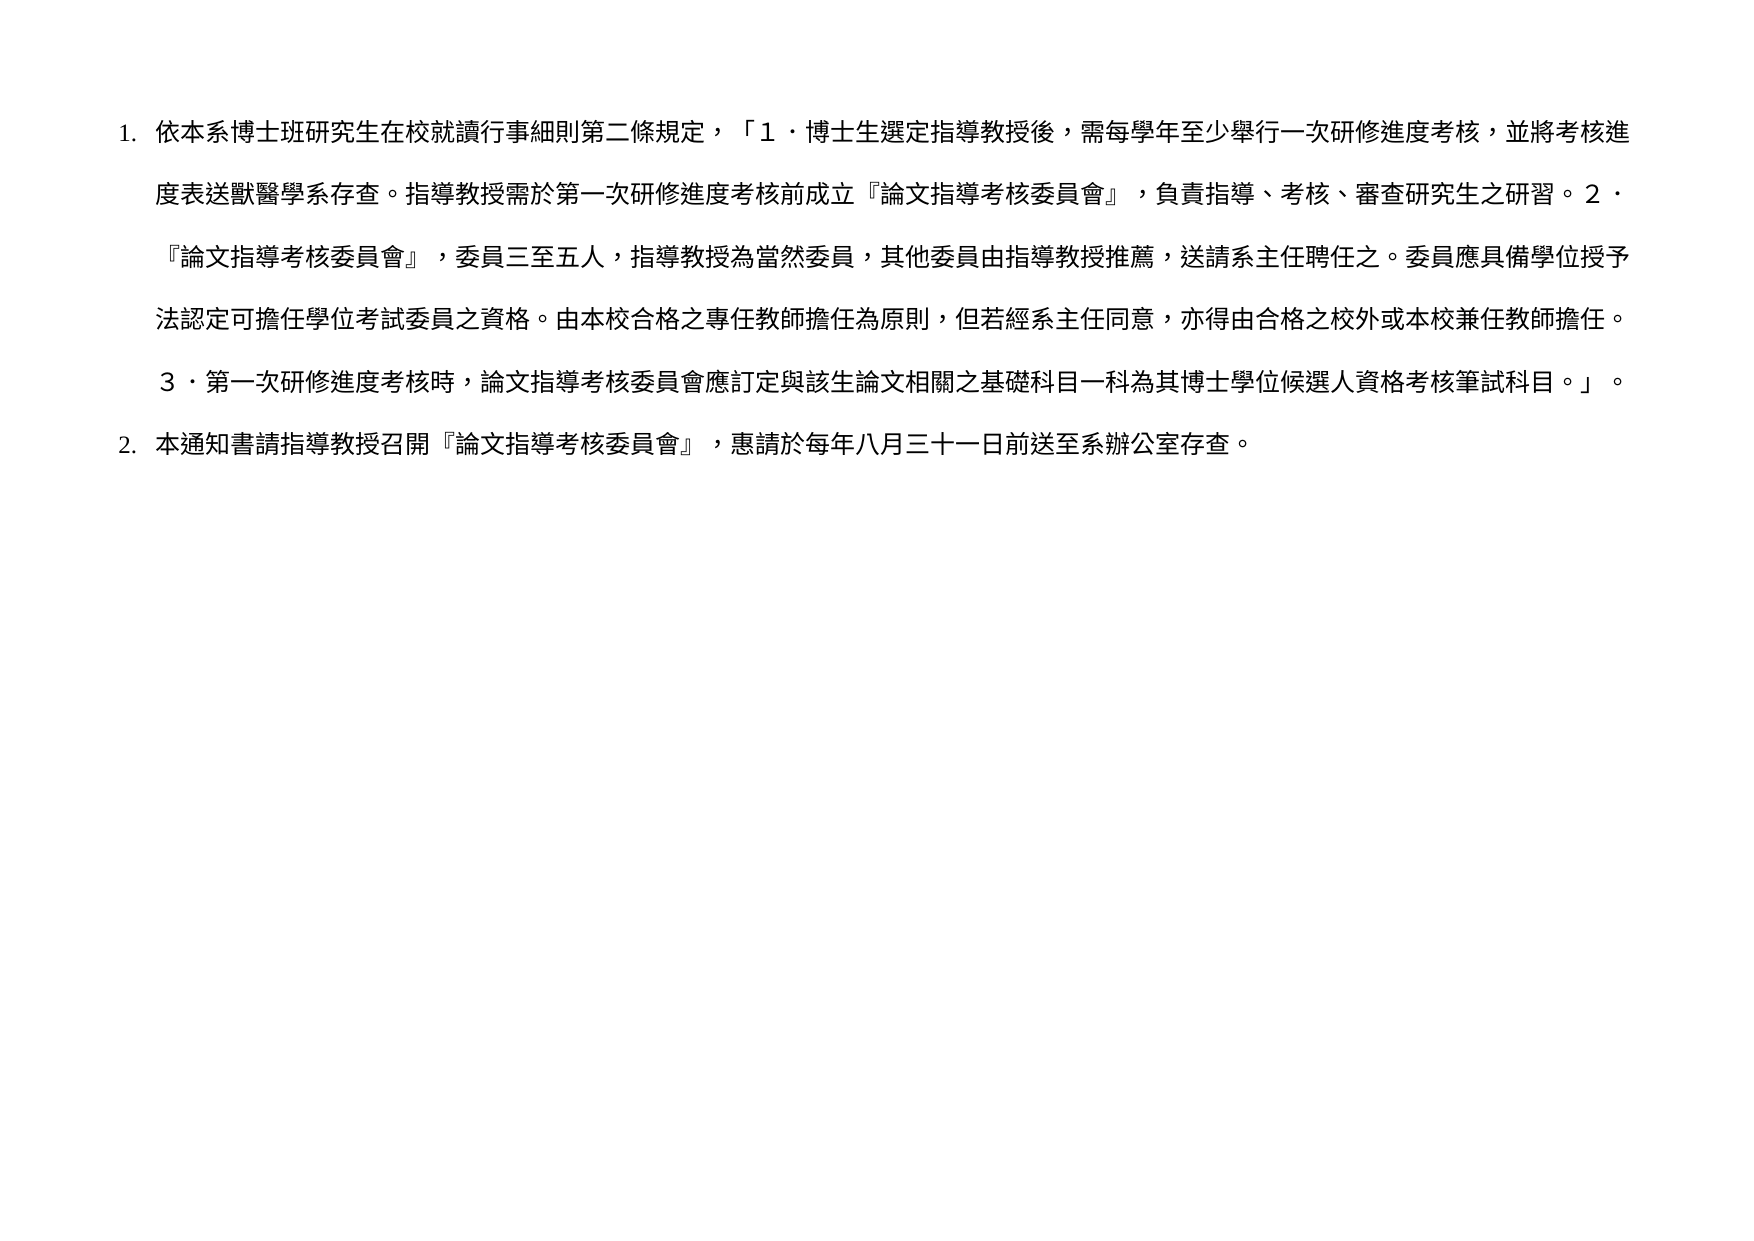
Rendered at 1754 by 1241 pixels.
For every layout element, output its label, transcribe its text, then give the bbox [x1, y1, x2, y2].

list 本通知書請指導教授召開『論文指導考核委員會』，惠請於每年八月三十一日前送至系辦公室存查。 [118, 401, 1636, 464]
list 依本系博士班研究生在校就讀行事細則第二條規定，「１．博士生選定指導教授後，需每學年至少舉行一次研修進度考核，並將考核進度表送獸醫學系存查。指導教授需於第一次研修進度考核前成立『論文指導考核委員會』，負責指導、考核、審查研究生之研習。２．『論文指導考核委員會』，委員三至五人，指導教授為當然委員，其他委員由指導教授推薦，送請系主任聘任之。委員應具備學位授予法認定可擔任學位考試委員之資格。由本校合格之專任教師擔任為原則，但若經系主任同意，亦得由合格之校外或本校兼任教師擔任。３．第一次研修進度考核時，論文指導考核委員會應訂定與該生論文相關之基礎科目一科為其博士學位候選人資格考核筆試科目。」。 [118, 89, 1636, 401]
